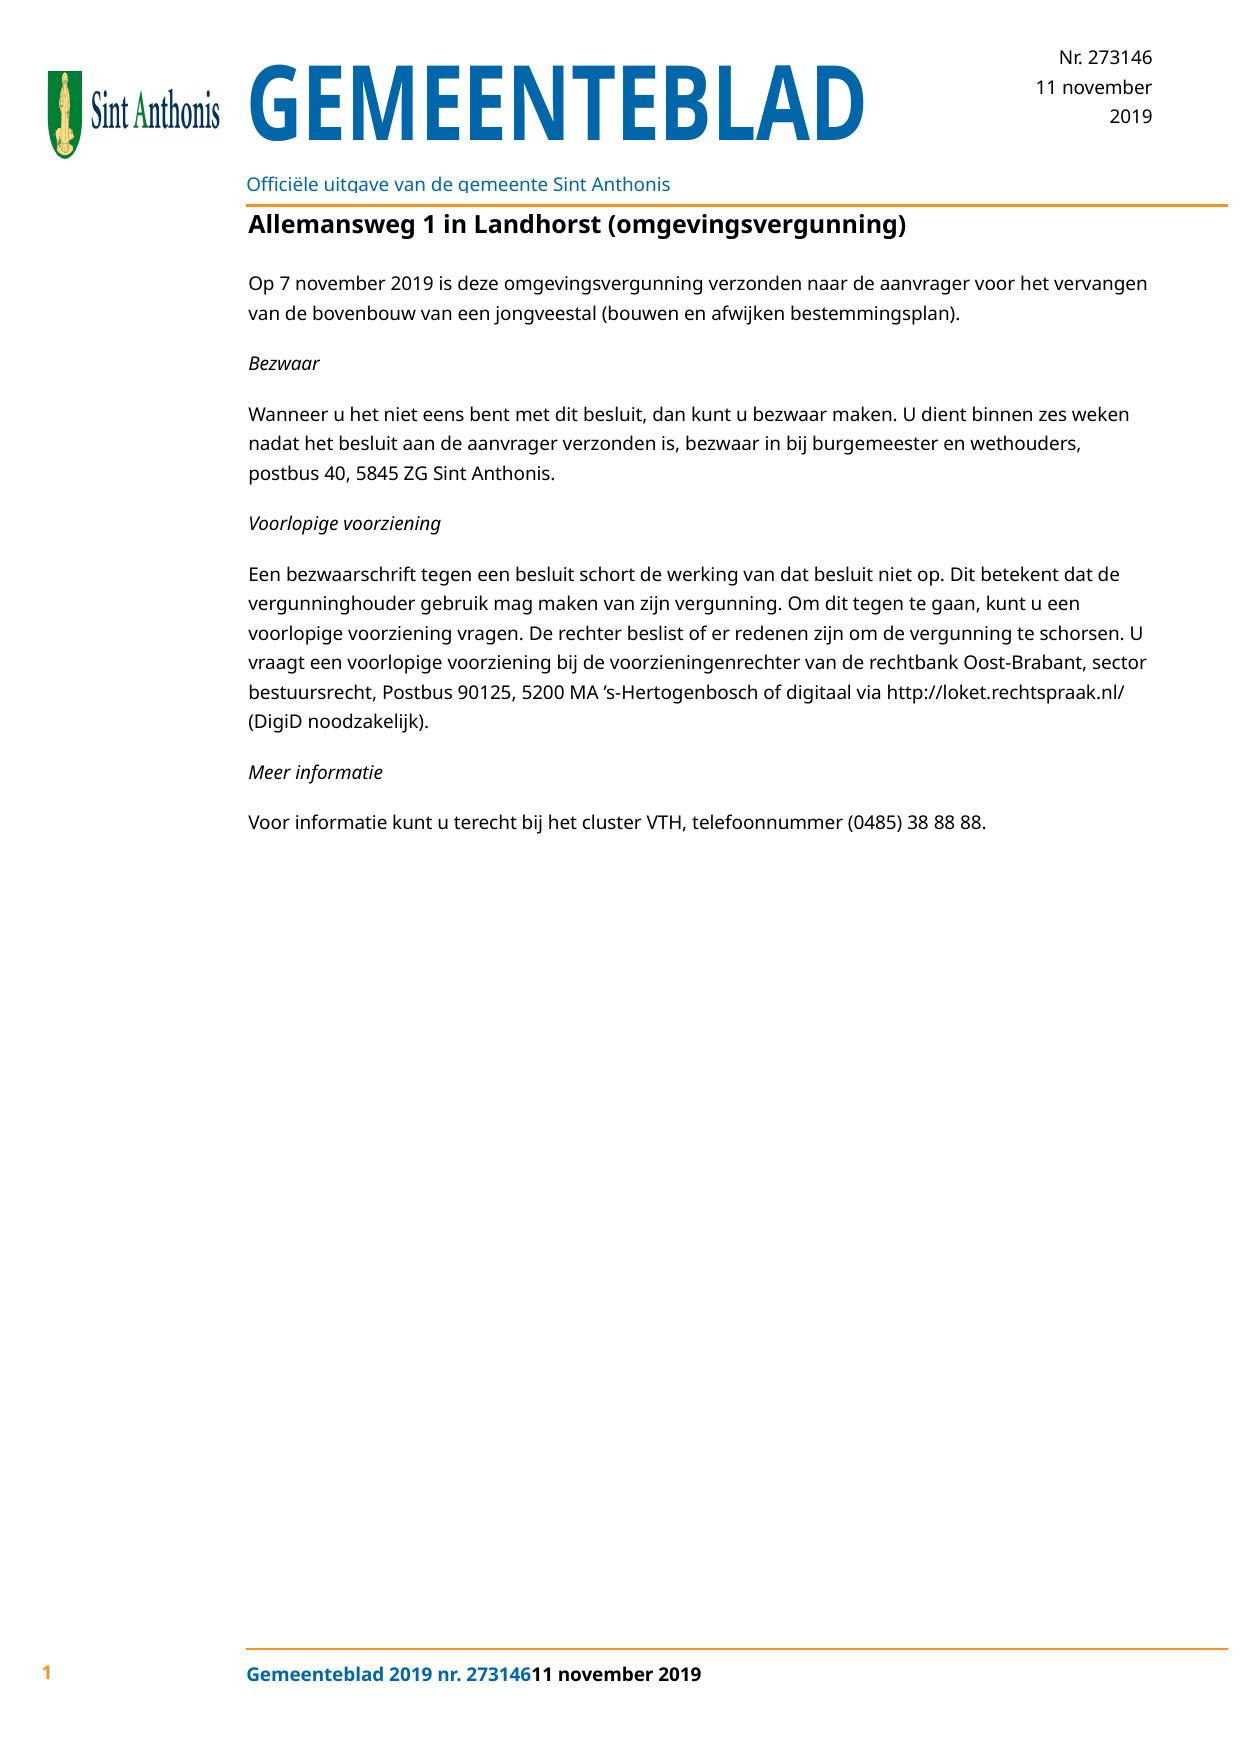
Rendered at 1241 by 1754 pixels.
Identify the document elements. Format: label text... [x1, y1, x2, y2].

text Op 7 november 2019 is deze omgevingsvergunning verzonden naar de aanvrager voor het vervangen van de bovenbouw van een jongveestal (bouwen en afwijken bestemmingsplan). [248, 270, 1152, 326]
text Voorlopige voorziening [248, 510, 1152, 536]
text Voor informatie kunt u terecht bij het cluster VTH, telefoonnummer (0485) 38 88 88. [248, 809, 1152, 835]
text Allemansweg 1 in Landhorst (omgevingsvergunning) [248, 207, 1152, 241]
picture [41, 47, 231, 172]
text Een bezwaarschrift tegen een besluit schort de werking van dat besluit niet op. Dit betekent dat de vergunninghouder gebruik mag maken van zijn vergunning. Om dit tegen te gaan, kunt u een voorlopige voorziening vragen. De rechter beslist of er redenen zijn om de vergunning te schorsen. U vraagt een voorlopige voorziening bij de voorzieningenrechter van de rechtbank Oost-Brabant, sector bestuursrecht, Postbus 90125, 5200 MA ’s-Hertogenbosch of digitaal via http://loket.rechtspraak.nl/ (DigiD noodzakelijk). [248, 561, 1152, 734]
text Bezwaar [248, 350, 1152, 376]
text Wanneer u het niet eens bent met dit besluit, dan kunt u bezwaar maken. U dient binnen zes weken nadat het besluit aan de aanvrager verzonden is, bezwaar in bij burgemeester en wethouders, postbus 40, 5845 ZG Sint Anthonis. [248, 401, 1152, 486]
text Meer informatie [248, 759, 1152, 785]
